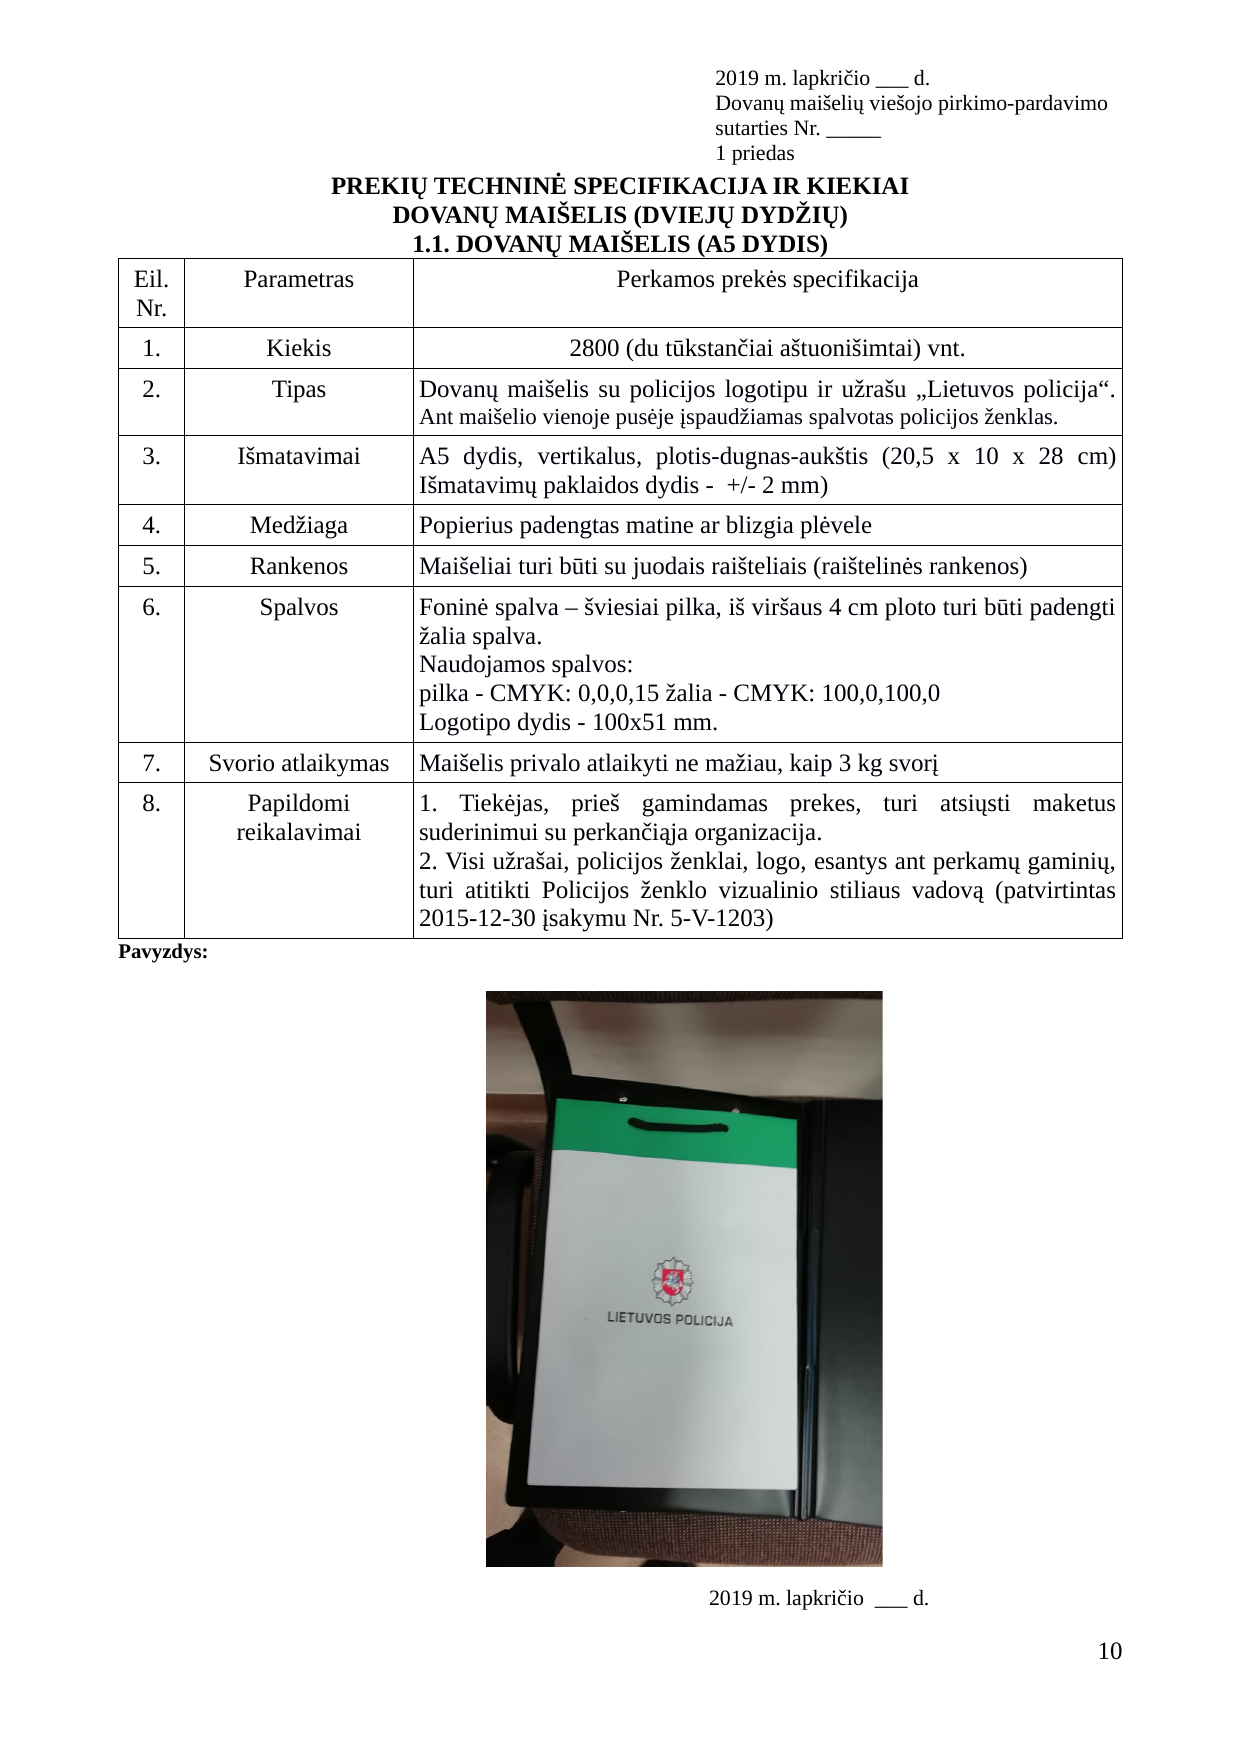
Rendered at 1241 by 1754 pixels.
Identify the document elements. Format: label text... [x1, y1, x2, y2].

table_header Parametras [185, 259, 413, 327]
table_cell Foninė spalva – šviesiai pilka, iš viršaus 4 cm ploto turi būti padengti žalia spalva. Naudojamos spalvos: pilka - CMYK: 0,0,0,15 žalia - CMYK: 100,0,100,0 Logotipo dydis - 100x51 mm. [414, 587, 1122, 742]
table_cell 6. [119, 587, 184, 742]
text PREKIŲ TECHNINĖ SPECIFIKACIJA IR KIEKIAI [118, 171, 1122, 200]
table_header 2019 m. lapkričio ___ d. Dovanų maišelių viešojo pirkimo-pardavimo sutarties Nr. _____ 1 priedas [709, 59, 1123, 171]
table_cell Popierius padengtas matine ar blizgia plėvele [414, 505, 1122, 545]
table_cell Medžiaga [185, 505, 413, 545]
table_cell Maišeliai turi būti su juodais raišteliais (raištelinės rankenos) [414, 546, 1122, 586]
table_cell Svorio atlaikymas [185, 743, 413, 782]
table_cell Tipas [185, 369, 413, 435]
table_cell Spalvos [185, 587, 413, 742]
table_cell 4. [119, 505, 184, 545]
table_cell Rankenos [185, 546, 413, 586]
table_cell 7. [119, 743, 184, 782]
table_cell 5. [119, 546, 184, 586]
table_cell 8. [119, 783, 184, 938]
table_cell 2800 (du tūkstančiai aštuonišimtai) vnt. [414, 328, 1122, 368]
text Pavyzdys: [118, 939, 1122, 963]
table_cell 1. Tiekėjas, prieš gamindamas prekes, turi atsiųsti maketus suderinimui su perkančiąja organizacija. 2. Visi užrašai, policijos ženklai, logo, esantys ant perkamų gaminių, turi atitikti Policijos ženklo vizualinio stiliaus vadovą (patvirtintas 2015-12-30 įsakymu Nr. 5-V-1203) [414, 783, 1122, 938]
text 1.1. DOVANŲ MAIŠELIS (A5 DYDIS) [118, 229, 1122, 258]
table_header 2019 m. lapkričio ___ d. [703, 1579, 1123, 1616]
table_cell 2. [119, 369, 184, 435]
table_cell A5 dydis, vertikalus, plotis-dugnas-aukštis (20,5 x 10 x 28 cm) Išmatavimų paklaidos dydis - +/- 2 mm) [414, 436, 1122, 504]
table_cell 1. [119, 328, 184, 368]
table_cell Papildomi reikalavimai [185, 783, 413, 938]
table_cell Kiekis [185, 328, 413, 368]
table_cell Dovanų maišelis su policijos logotipu ir užrašu „Lietuvos policija“. Ant maišelio vienoje pusėje įspaudžiamas spalvotas policijos ženklas. [414, 369, 1122, 435]
text DOVANŲ MAIŠELIS (DVIEJŲ DYDŽIŲ) [118, 200, 1122, 229]
table_header Perkamos prekės specifikacija [414, 259, 1122, 327]
table_header Eil. Nr. [119, 259, 184, 327]
table_cell Išmatavimai [185, 436, 413, 504]
table_cell Maišelis privalo atlaikyti ne mažiau, kaip 3 kg svorį [414, 743, 1122, 782]
table_cell 3. [119, 436, 184, 504]
